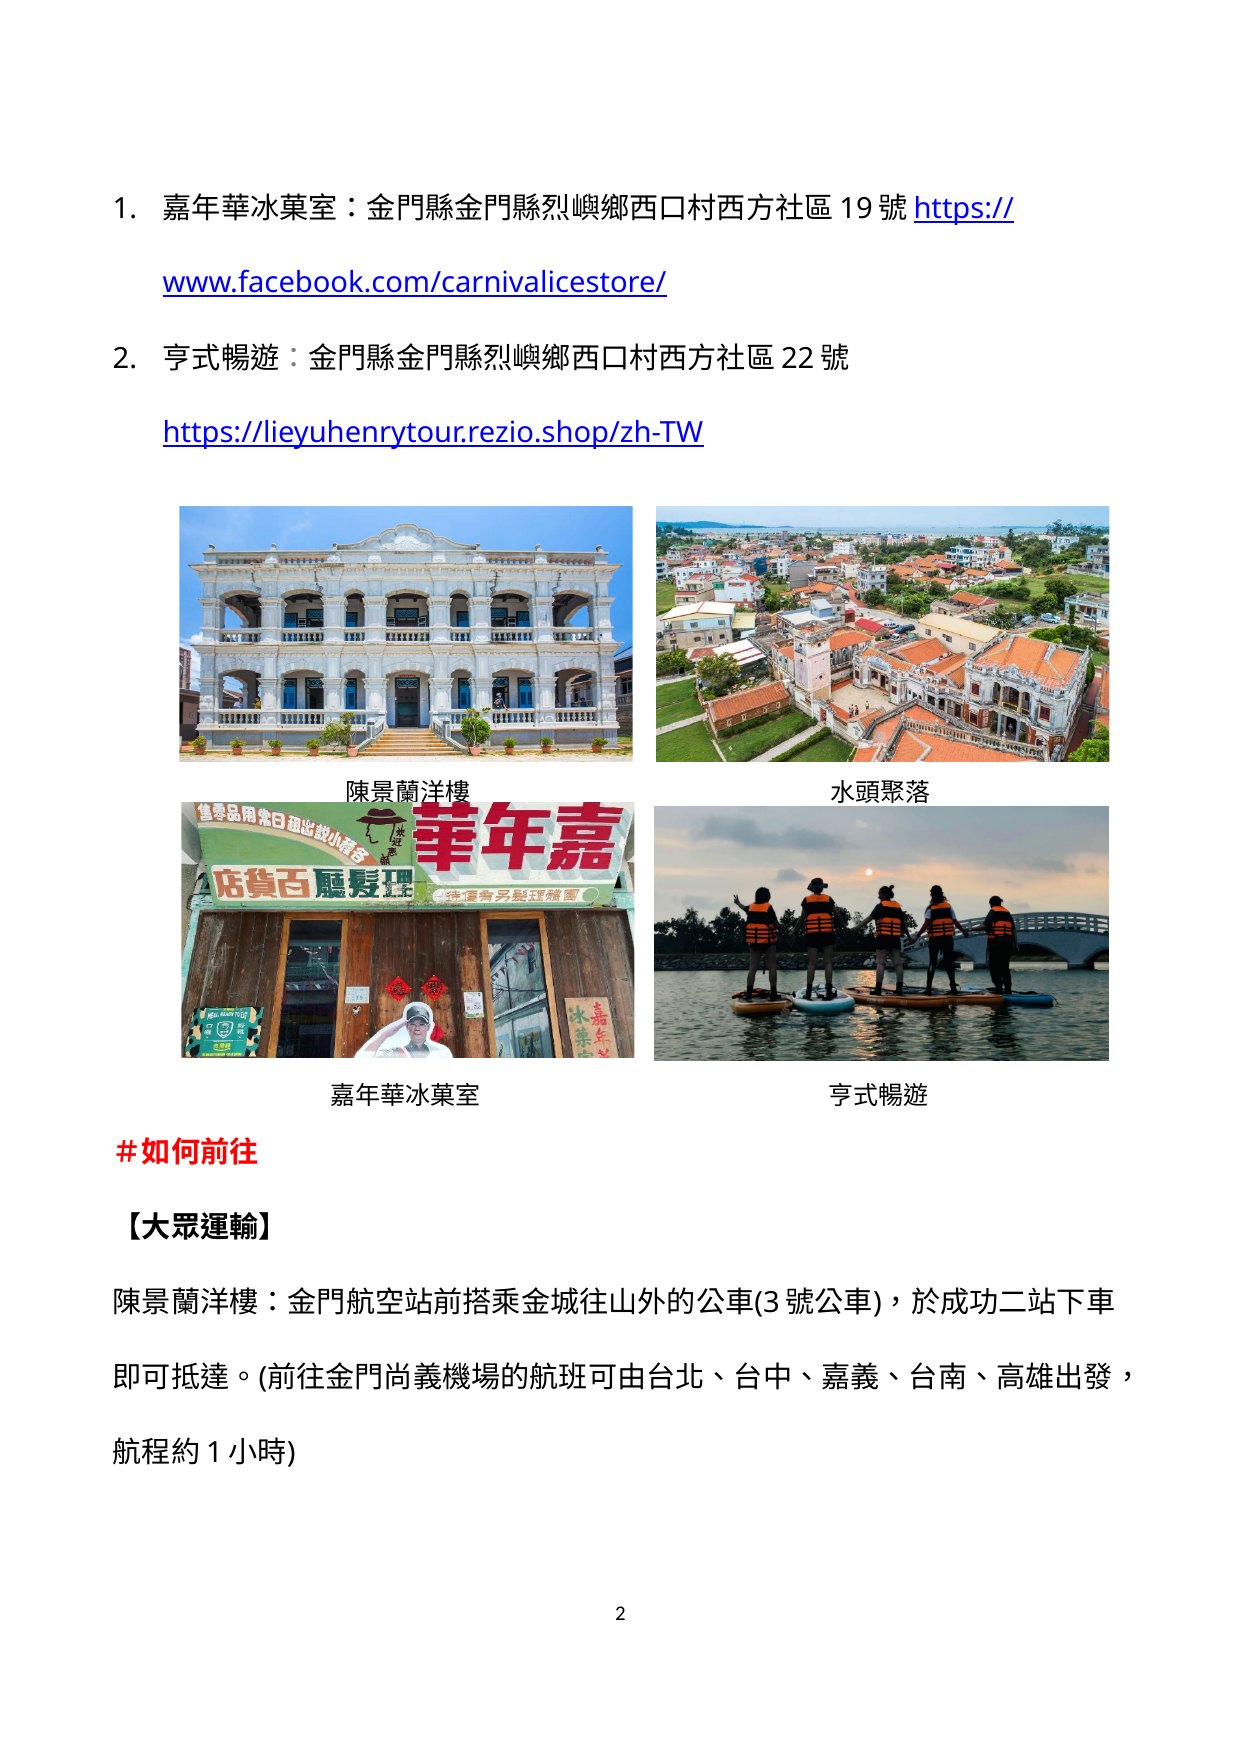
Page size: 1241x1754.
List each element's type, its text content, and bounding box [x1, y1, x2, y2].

picture [181, 802, 635, 1058]
picture [656, 506, 1110, 762]
table_header [644, 500, 1116, 765]
picture [179, 506, 633, 762]
text ＃如何前往 [112, 1106, 1128, 1181]
table_cell 嘉年華冰菓室 [172, 1069, 639, 1106]
table_cell 亨式暢遊 [639, 1069, 1116, 1106]
table_cell 陳景蘭洋樓 [172, 765, 644, 803]
table_header [172, 500, 644, 765]
text 陳景蘭洋樓：金門航空站前搭乘金城往山外的公車(3號公車)，於成功二站下車即可抵達。(前往金門尚義機場的航班可由台北、台中、嘉義、台南、高雄出發，航程約1小時) [112, 1256, 1128, 1481]
picture [654, 806, 1109, 1061]
list https://lieyuhenrytour.rezio.shop/zh-TW [162, 387, 1128, 462]
text 【大眾運輸】 [112, 1181, 1128, 1256]
table_cell 水頭聚落 [644, 765, 1116, 803]
list 嘉年華冰菓室：金門縣金門縣烈嶼鄉西口村西方社區19號https://www.facebook.com/carnivalicestore/ [112, 162, 1128, 312]
list 亨式暢遊：金門縣金門縣烈嶼鄉西口村西方社區22號 [112, 312, 1128, 387]
table_cell [639, 803, 1116, 1069]
table_cell [172, 803, 639, 1069]
